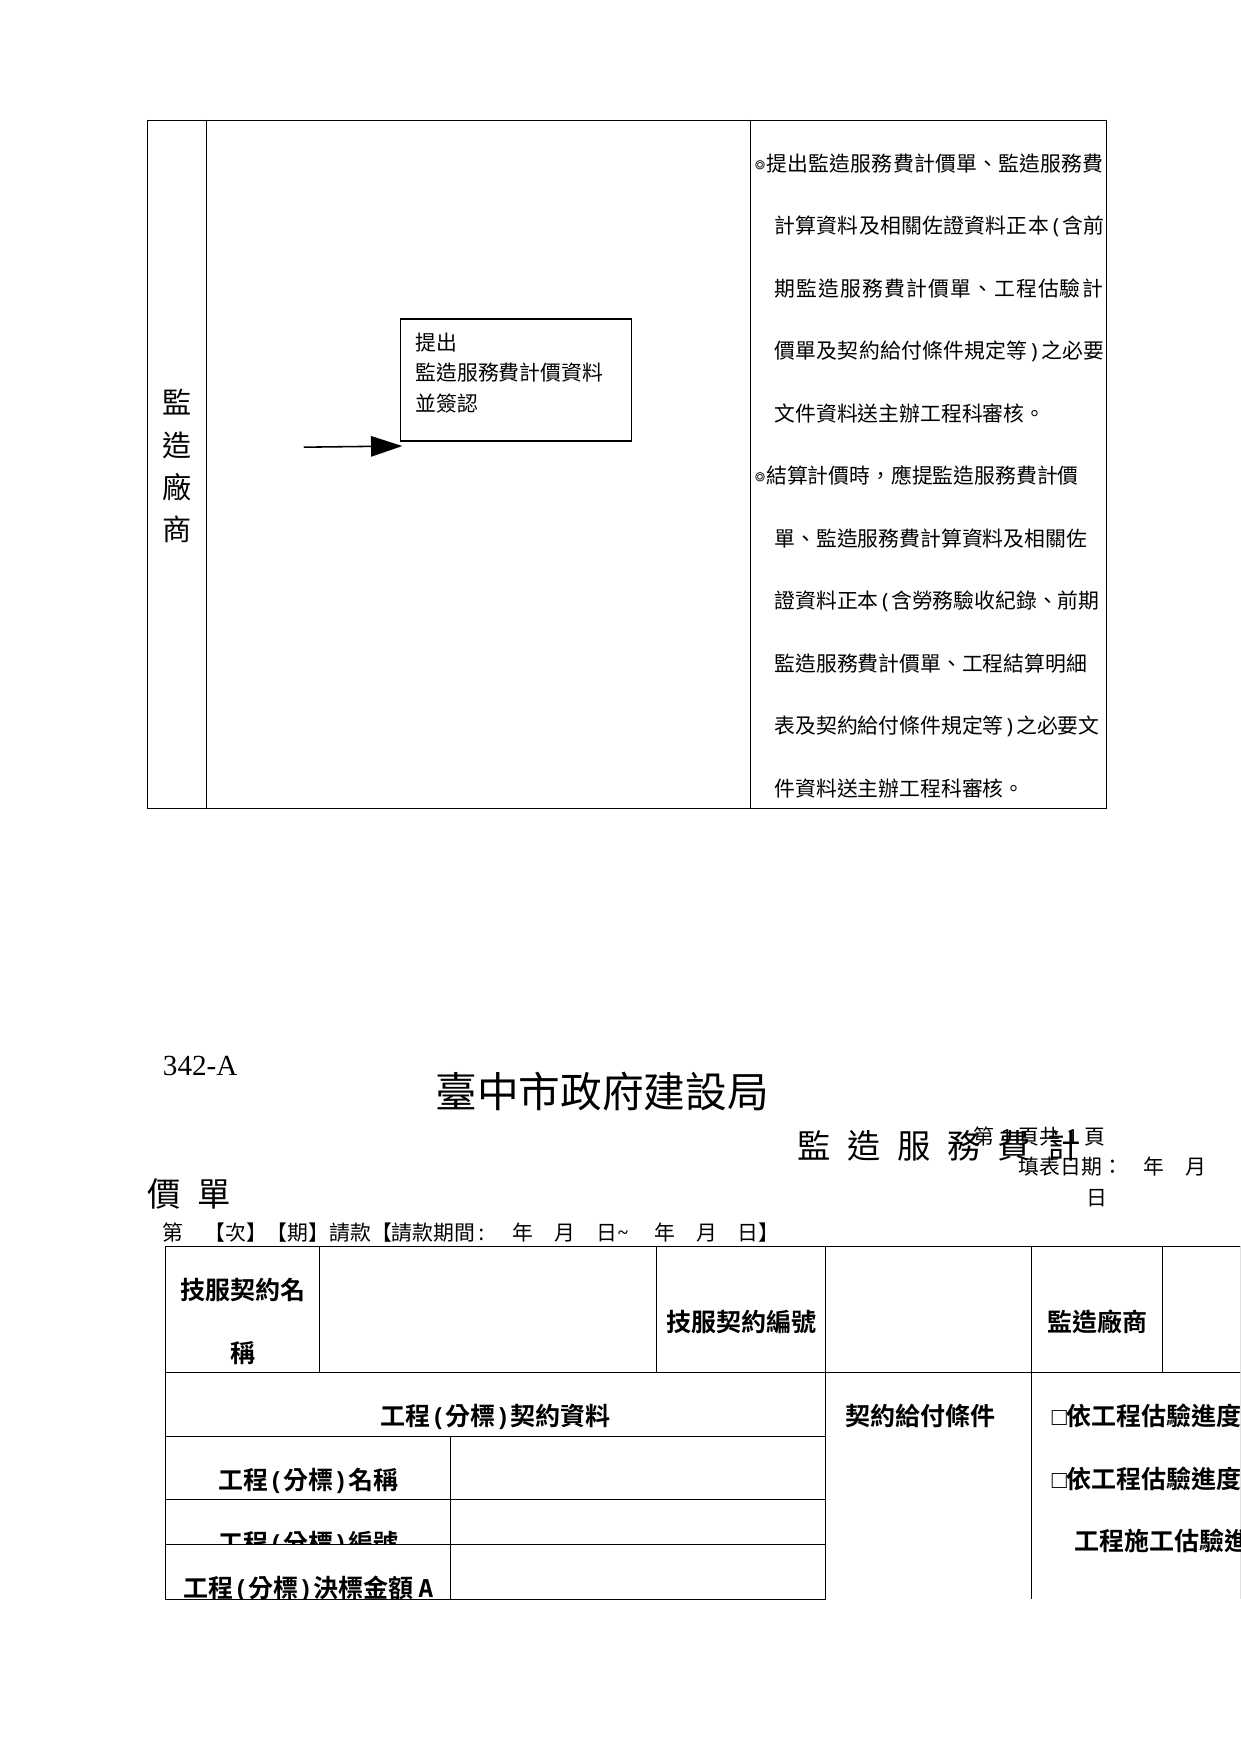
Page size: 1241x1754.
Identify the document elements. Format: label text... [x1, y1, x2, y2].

table_header 技服契約名稱 [166, 1247, 319, 1372]
text 監 造 服 務 費 計 價 單 [148, 1119, 1092, 1216]
table_header 監造廠商 [1032, 1247, 1162, 1372]
table_cell 工程(分標)決標金額A [166, 1545, 450, 1599]
table_cell 工程(分標)編號 [166, 1500, 450, 1544]
text 342-A [163, 1048, 291, 1081]
table_cell [451, 1437, 825, 1499]
table_cell 契約給付條件 [826, 1373, 1031, 1599]
table_cell [207, 121, 750, 808]
table_header 技服契約編號 [657, 1247, 825, 1372]
table_cell [451, 1545, 825, 1599]
table_header [320, 1247, 656, 1372]
table_cell ◎提出監造服務費計價單、監造服務費計算資料及相關佐證資料正本(含前期監造服務費計價單、工程估驗計價單及契約給付條件規定等)之必要文件資料送主辦工程科審核。 ◎結算計價時，應提監造服務費計價單、監造服務費計算資料及相關佐證資料正本(含勞務驗收紀錄、前期監造服務費計價單、工程結算明細表及契約給付條件規定等)之必要文件資料送主辦工程科審核。 [751, 121, 1106, 808]
table_cell □依工程估驗進度每【10%】請款 □依工程估驗進度【每月】請款【90％】「監造服務費*當期工程施工估驗進度」 □依監造進度【每月】請款【90％】「監造服務費*當期監造進度」 □依里程碑付款規定;本期【累計】為 % □增加監造服務期間之監造服務費 □其他： [1032, 1373, 1240, 1599]
table_header [1163, 1247, 1240, 1372]
text 第 【次】【期】請款【請款期間: 年 月 日~ 年 月 日】 [148, 1216, 1092, 1246]
table_cell 監造廠商 [148, 121, 206, 808]
text 臺中市政府建設局 [148, 1040, 1056, 1119]
table_header [826, 1247, 1031, 1372]
table_cell 工程(分標)契約資料 [166, 1373, 825, 1436]
table_cell [451, 1500, 825, 1544]
table_cell 工程(分標)名稱 [166, 1437, 450, 1499]
